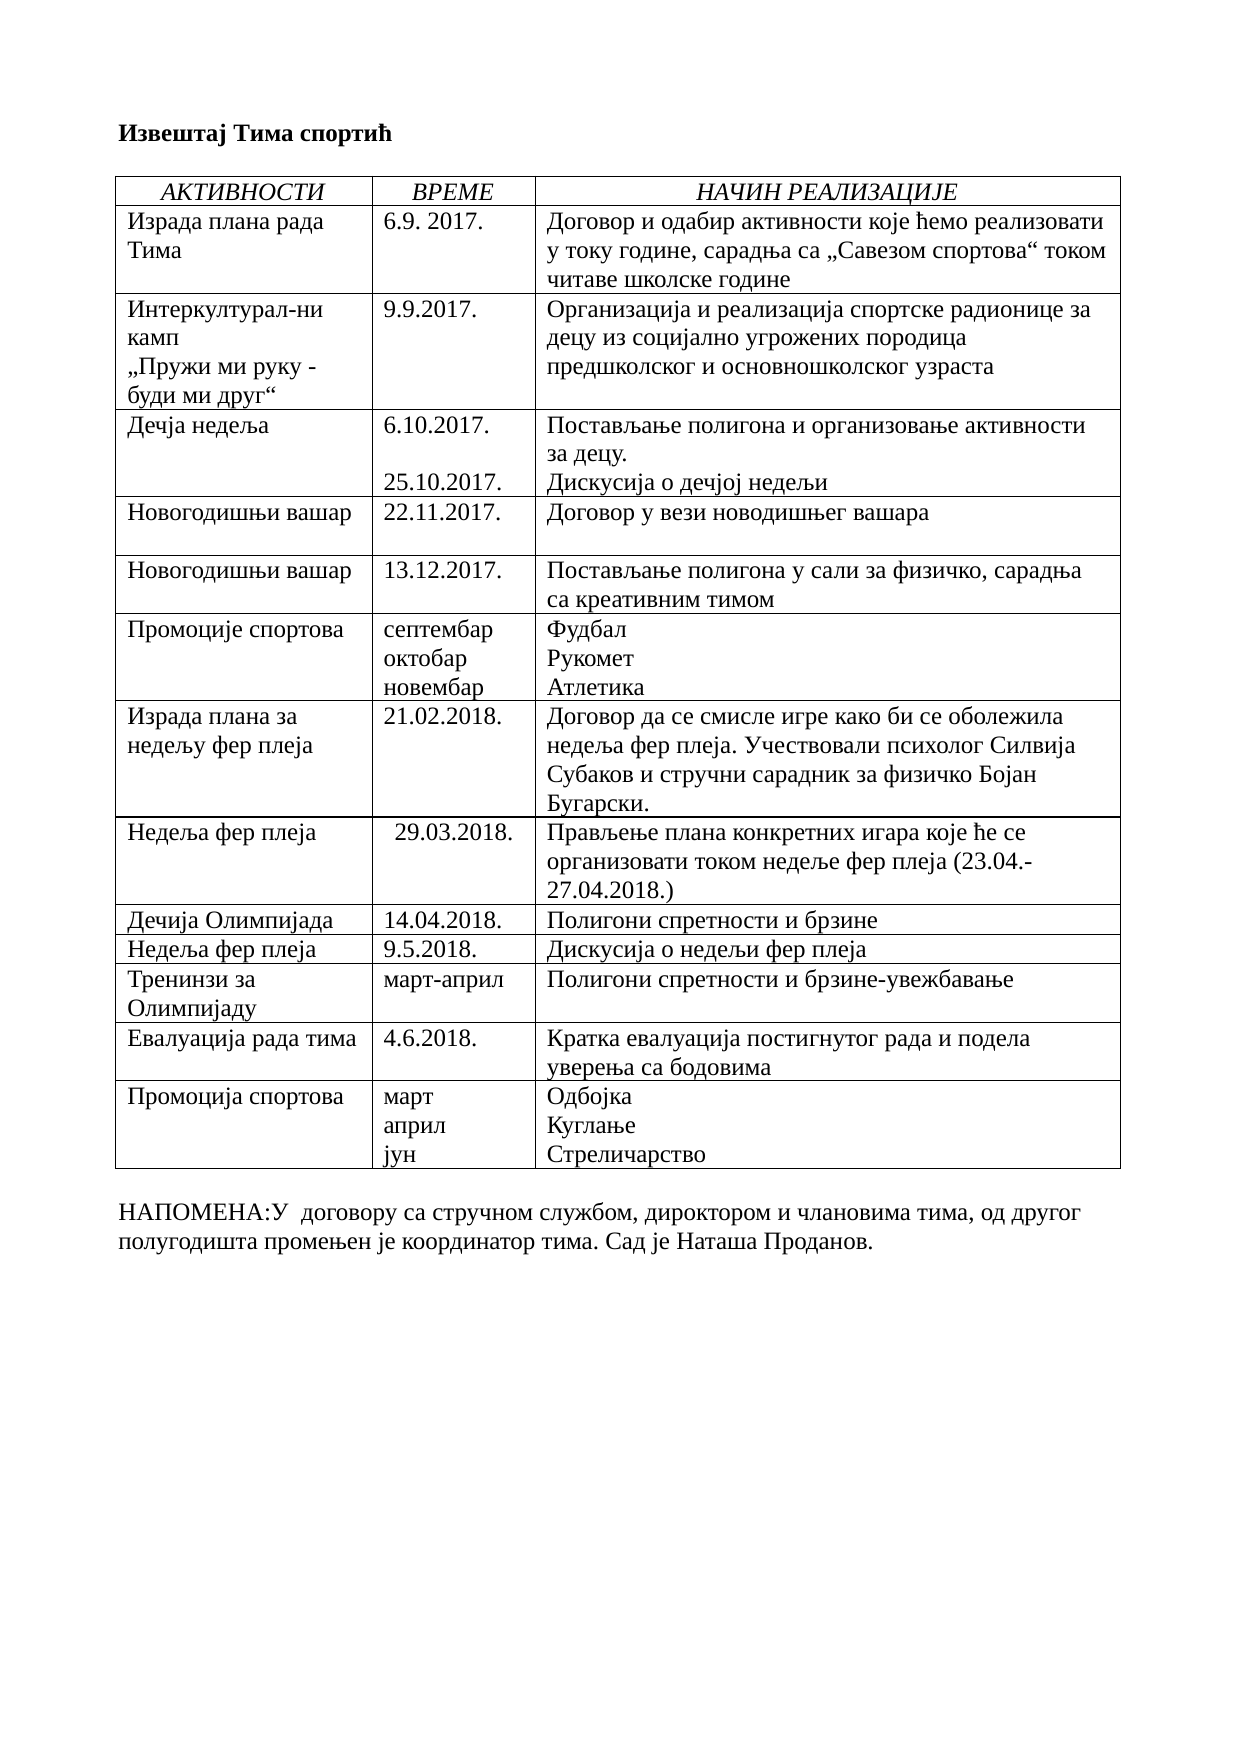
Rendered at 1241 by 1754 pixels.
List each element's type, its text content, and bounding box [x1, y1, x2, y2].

table_cell Договор и одабир активности које ћемо реализовати у току године, сарадња са „Савезом спортова“ током читаве школске године [536, 206, 1120, 293]
table_cell 4.6.2018. [373, 1023, 535, 1080]
table_cell 14.04.2018. [373, 905, 535, 933]
table_cell Промоција спортова [116, 1081, 372, 1168]
text Извештај Tима спортић [118, 118, 1122, 147]
table_cell Прављење плана конкретних игара које ће се организовати током недеље фер плеја (23.04.-27.04.2018.) [536, 818, 1120, 904]
table_cell Полигони спретности и брзине-увежбавање [536, 964, 1120, 1022]
text НАПОМЕНА:У договору са стручном службом, дироктором и члановима тима, од другог полугодишта промењен је координатор тима. Сад је Наташа Проданов. [118, 1197, 1122, 1255]
table_cell 13.12.2017. [373, 556, 535, 613]
table_cell Одбојка Куглање Стреличарство [536, 1081, 1120, 1168]
table_cell 9.5.2018. [373, 935, 535, 963]
table_cell Недеља фер плеја [116, 818, 372, 904]
table_header АКТИВНОСТИ [116, 177, 372, 205]
table_cell Полигони спретности и брзине [536, 905, 1120, 933]
table_cell Дечија Олимпијада [116, 905, 372, 933]
table_cell Недеља фер плеја [116, 935, 372, 963]
table_cell 9.9.2017. [373, 294, 535, 409]
table_cell 22.11.2017. [373, 497, 535, 554]
table_cell Кратка евалуација постигнутог рада и подела уверења са бодовима [536, 1023, 1120, 1080]
table_cell Новогодишњи вашар [116, 556, 372, 613]
table_header НАЧИН РЕАЛИЗАЦИЈЕ [536, 177, 1120, 205]
table_cell 29.03.2018. [373, 818, 535, 904]
table_cell Фудбал Рукомет Атлетика [536, 614, 1120, 700]
table_cell Тренинзи за Олимпијаду [116, 964, 372, 1022]
table_cell Договор да се смисле игре како би се оболежила недеља фер плеја. Учествовали психолог Силвија Субаков и стручни сарадник за физичко Бојан Бугарски. [536, 701, 1120, 816]
table_cell Израда плана за недељу фер плеја [116, 701, 372, 816]
table_cell Дечја недеља [116, 410, 372, 496]
table_cell Дискусија о недељи фер плеја [536, 935, 1120, 963]
table_cell Договор у вези новодишњег вашара [536, 497, 1120, 554]
table_cell септембар октобар новембар [373, 614, 535, 700]
table_cell Евалуација рада тима [116, 1023, 372, 1080]
table_cell 6.10.2017. 25.10.2017. [373, 410, 535, 496]
table_cell март април јун [373, 1081, 535, 1168]
table_cell Организација и реализација спортске радионице за децу из социјално угрожених породица предшколског и основношколског узраста [536, 294, 1120, 409]
table_cell 21.02.2018. [373, 701, 535, 816]
table_header ВРЕМЕ [373, 177, 535, 205]
table_cell Постављање полигона у сали за физичко, сарадња са креативним тимом [536, 556, 1120, 613]
table_cell Промоције спортова [116, 614, 372, 700]
table_cell Израда плана рада Тима [116, 206, 372, 293]
table_cell Постављање полигона и организовање активности за децу. Дискусија о дечјој недељи [536, 410, 1120, 496]
table_cell Интеркултурал-ни камп „Пружи ми руку - буди ми друг“ [116, 294, 372, 409]
table_cell март-април [373, 964, 535, 1022]
table_cell Новогодишњи вашар [116, 497, 372, 554]
table_cell 6.9. 2017. [373, 206, 535, 293]
